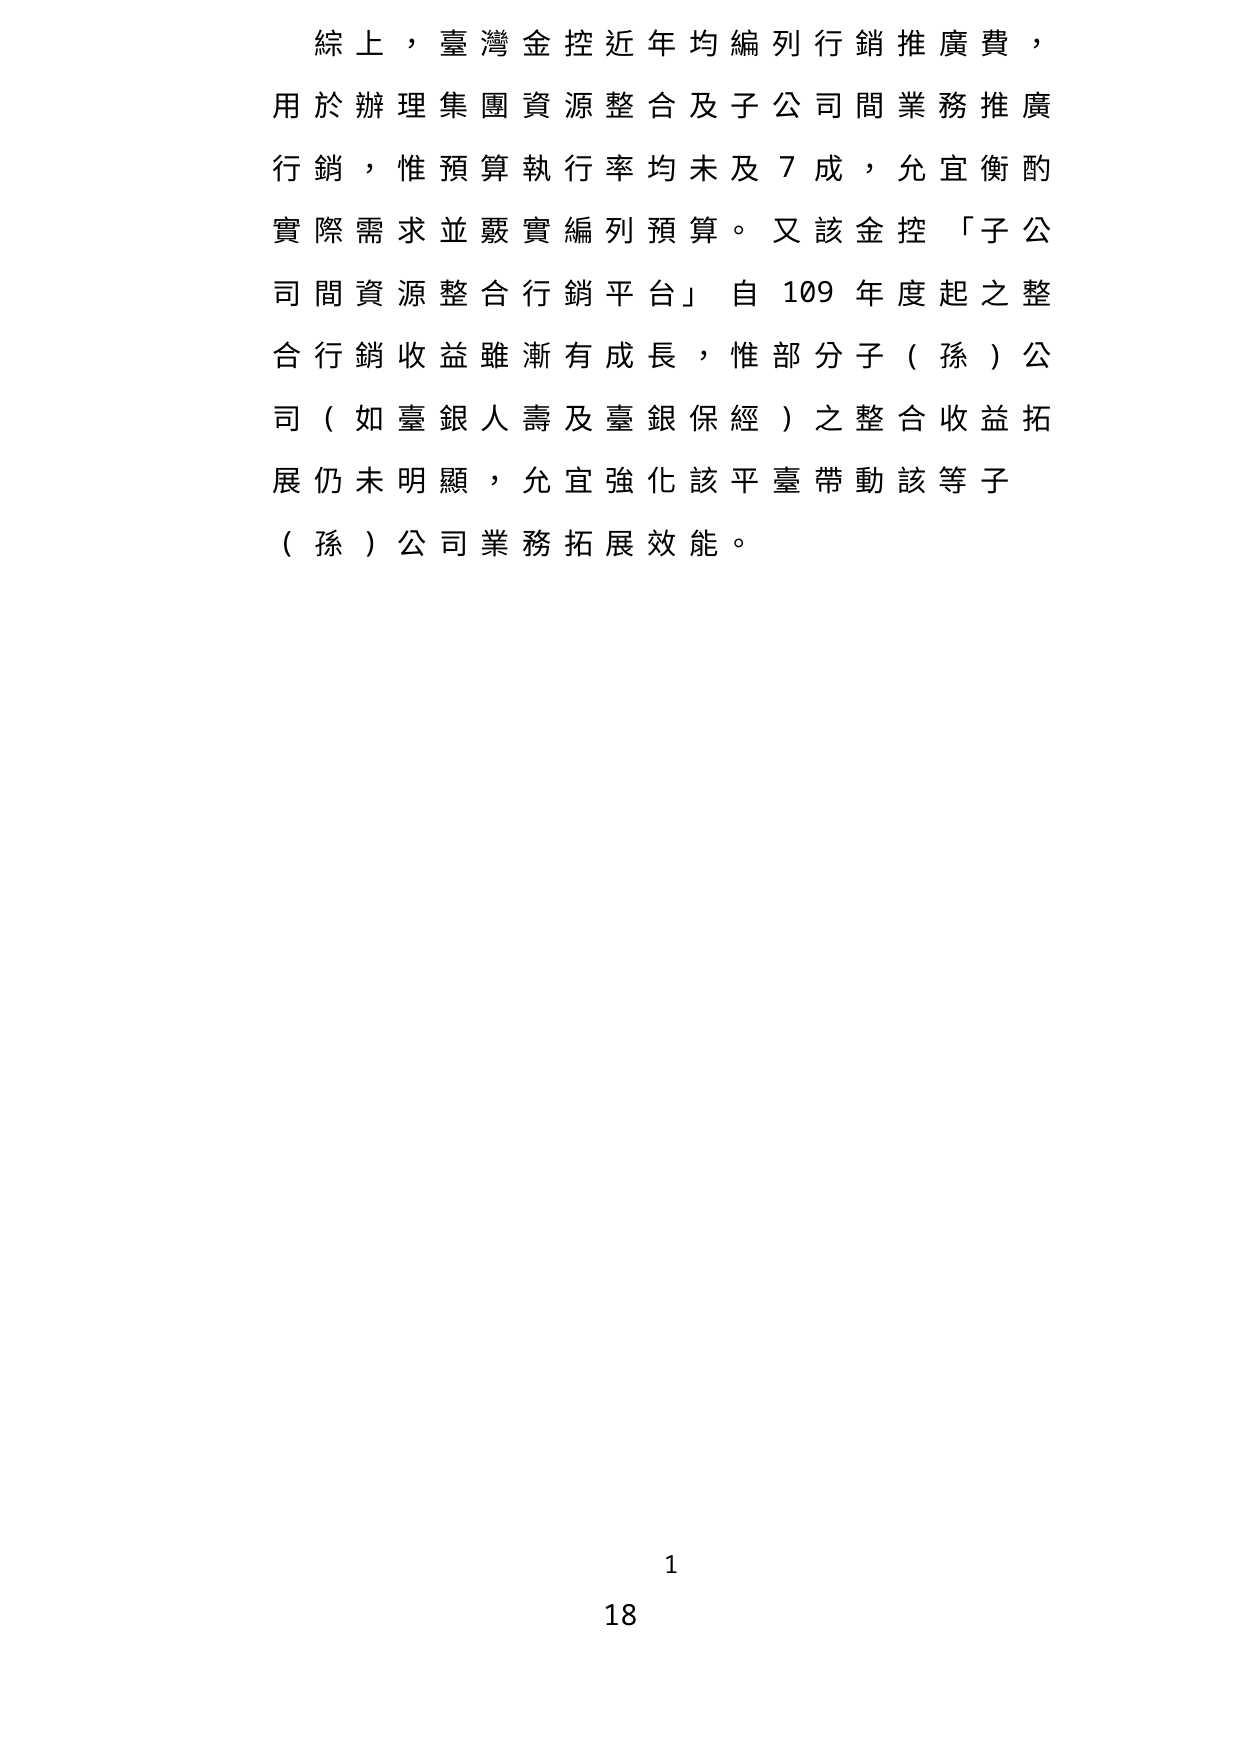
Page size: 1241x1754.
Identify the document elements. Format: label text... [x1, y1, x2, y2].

text 綜上，臺灣金控近年均編列行銷推廣費，用於辦理集團資源整合及子公司間業務推廣行銷，惟預算執行率均未及7成，允宜衡酌實際需求並覈實編列預算。又該金控「子公司間資源整合行銷平台」自109年度起之整合行銷收益雖漸有成長，惟部分子(孫)公司(如臺銀人壽及臺銀保經)之整合收益拓展仍未明顯，允宜強化該平臺帶動該等子(孫)公司業務拓展效能。 [242, 0, 1058, 562]
